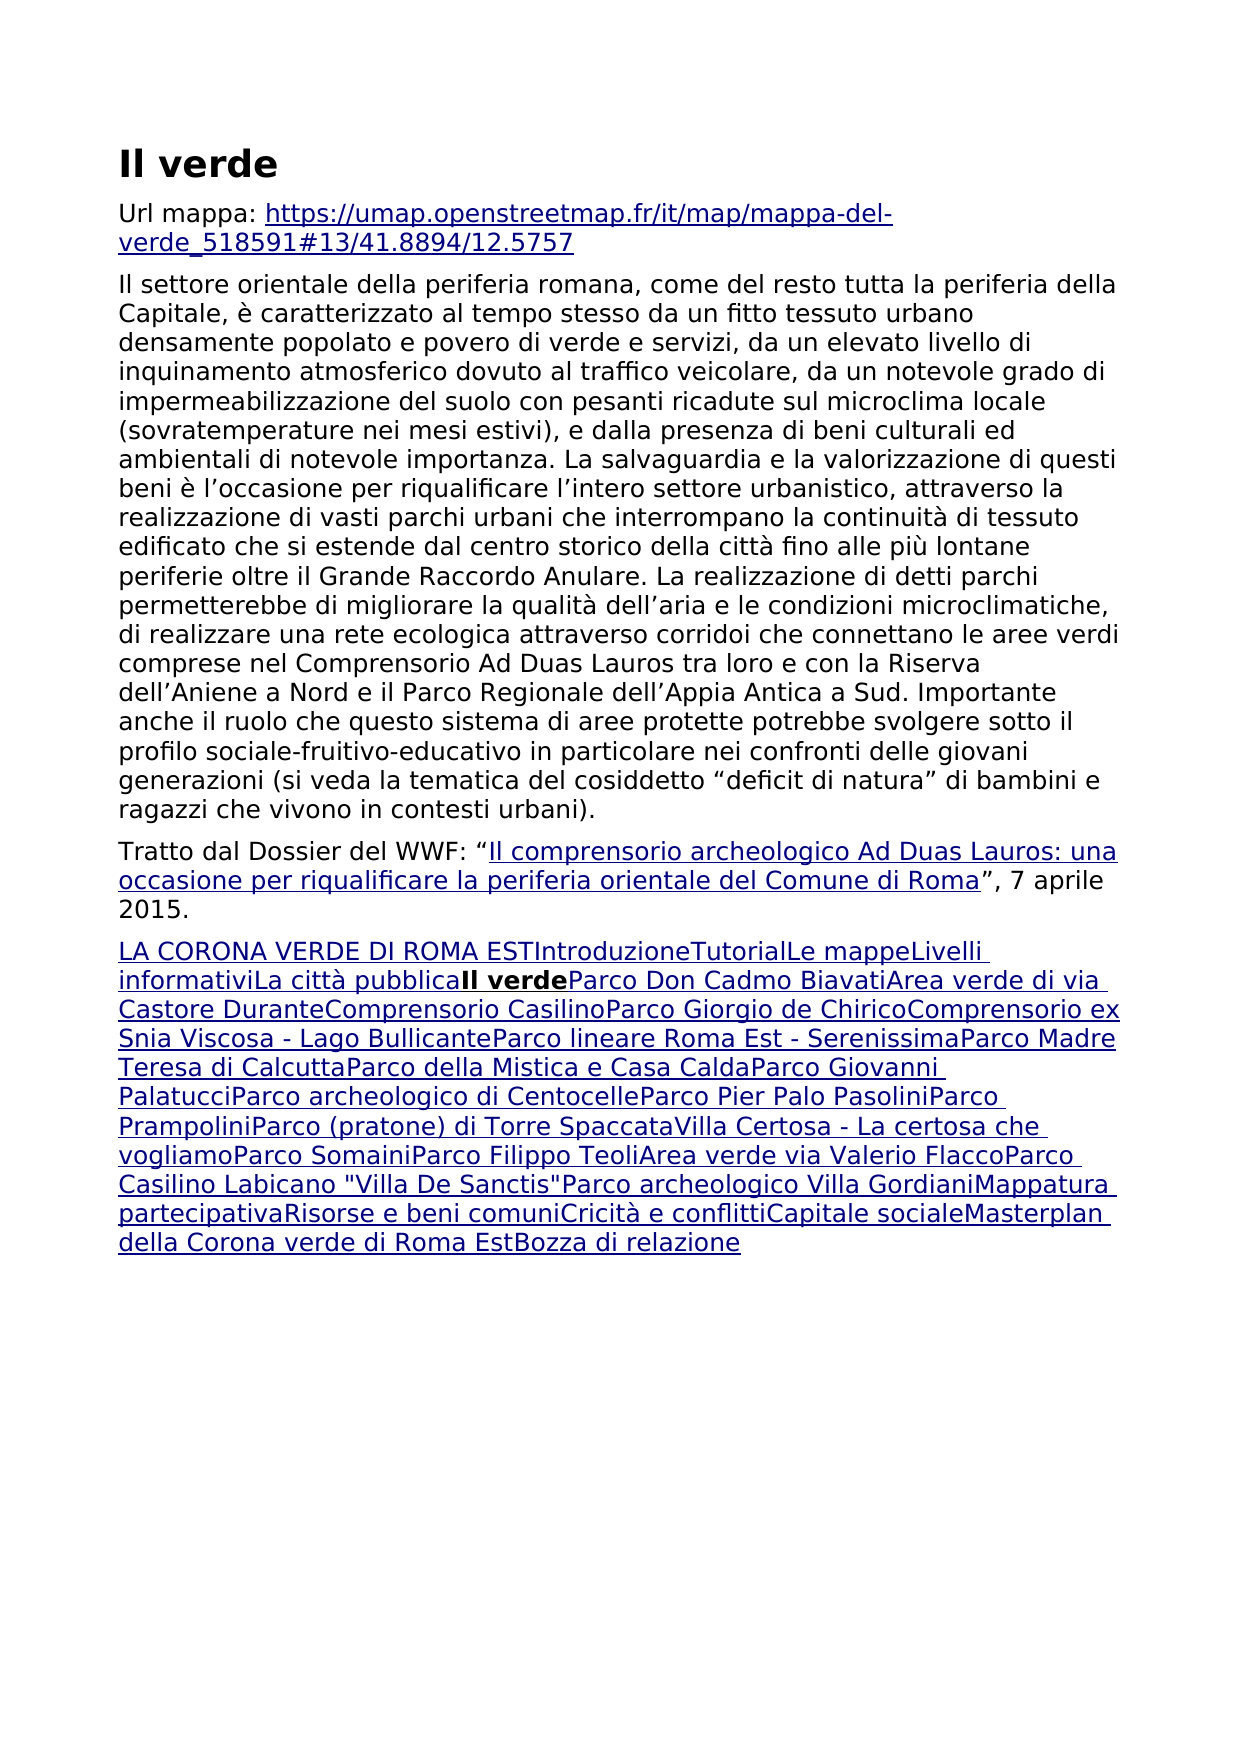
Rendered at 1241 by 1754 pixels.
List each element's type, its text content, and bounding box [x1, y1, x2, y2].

text Tratto dal Dossier del WWF: “Il comprensorio archeologico Ad Duas Lauros: una occasione per riqualificare la periferia orientale del Comune di Roma”, 7 aprile 2015. [118, 837, 1122, 924]
text Il settore orientale della periferia romana, come del resto tutta la periferia della Capitale, è caratterizzato al tempo stesso da un fitto tessuto urbano densamente popolato e povero di verde e servizi, da un elevato livello di inquinamento atmosferico dovuto al traffico veicolare, da un notevole grado di impermeabilizzazione del suolo con pesanti ricadute sul microclima locale (sovratemperature nei mesi estivi), e dalla presenza di beni culturali ed ambientali di notevole importanza. La salvaguardia e la valorizzazione di questi beni è l’occasione per riqualificare l’intero settore urbanistico, attraverso la realizzazione di vasti parchi urbani che interrompano la continuità di tessuto edificato che si estende dal centro storico della città fino alle più lontane periferie oltre il Grande Raccordo Anulare. La realizzazione di detti parchi permetterebbe di migliorare la qualità dell’aria e le condizioni microclimatiche, di realizzare una rete ecologica attraverso corridoi che connettano le aree verdi comprese nel Comprensorio Ad Duas Lauros tra loro e con la Riserva dell’Aniene a Nord e il Parco Regionale dell’Appia Antica a Sud. Importante anche il ruolo che questo sistema di aree protette potrebbe svolgere sotto il profilo sociale-fruitivo-educativo in particolare nei confronti delle giovani generazioni (si veda la tematica del cosiddetto “deficit di natura” di bambini e ragazzi che vivono in contesti urbani). [118, 270, 1122, 824]
text LA CORONA VERDE DI ROMA ESTIntroduzioneTutorialLe mappeLivelli informativiLa città pubblicaIl verdeParco Don Cadmo BiavatiArea verde di via Castore DuranteComprensorio CasilinoParco Giorgio de ChiricoComprensorio ex Snia Viscosa - Lago BullicanteParco lineare Roma Est - SerenissimaParco Madre Teresa di CalcuttaParco della Mistica e Casa CaldaParco Giovanni PalatucciParco archeologico di CentocelleParco Pier Palo PasoliniParco PrampoliniParco (pratone) di Torre SpaccataVilla Certosa - La certosa che vogliamoParco SomainiParco Filippo TeoliArea verde via Valerio FlaccoParco Casilino Labicano "Villa De Sanctis"Parco archeologico Villa GordianiMappatura partecipativaRisorse e beni comuniCricità e conflittiCapitale socialeMasterplan della Corona verde di Roma EstBozza di relazione [118, 937, 1122, 1258]
text Url mappa: https://umap.openstreetmap.fr/it/map/mappa-del-verde_518591#13/41.8894/12.5757 [118, 199, 1122, 258]
subtitle Il verde [118, 143, 1122, 187]
